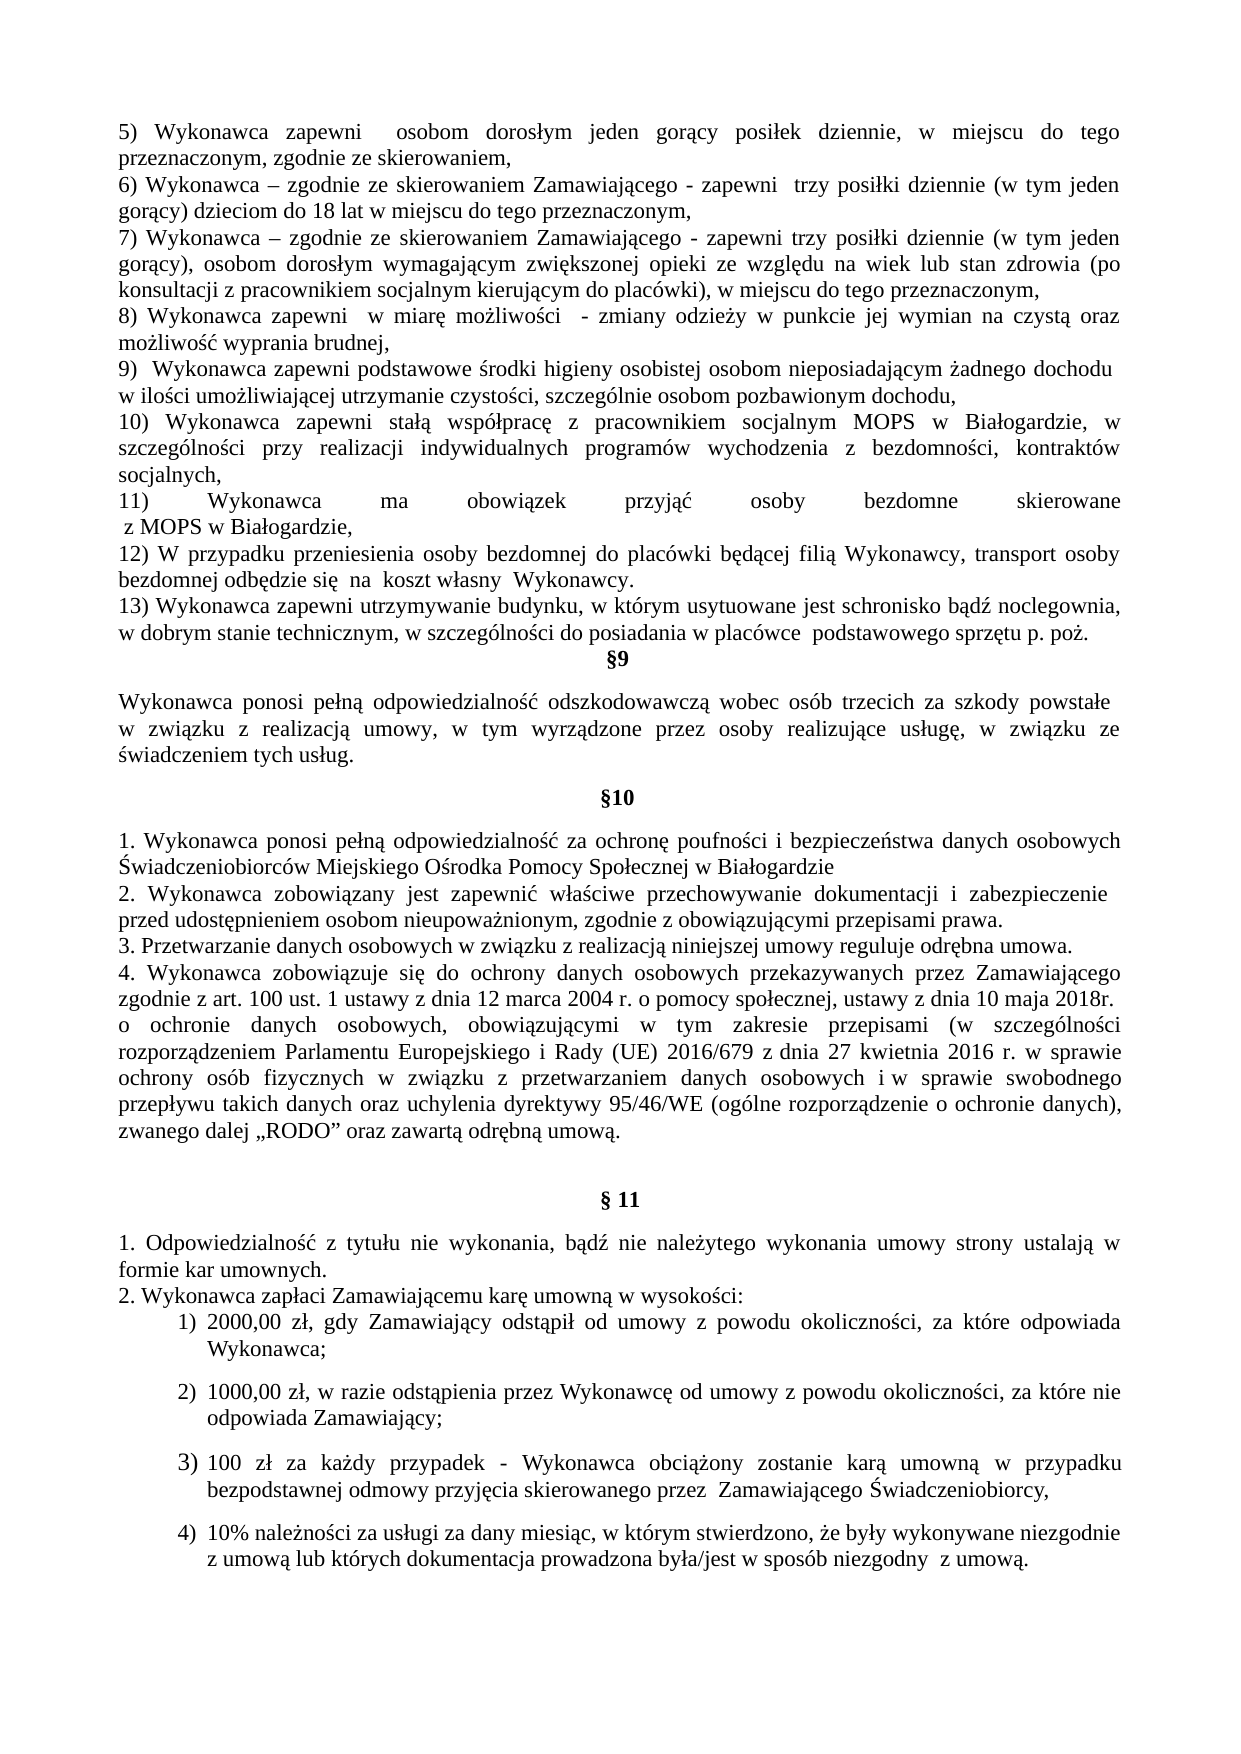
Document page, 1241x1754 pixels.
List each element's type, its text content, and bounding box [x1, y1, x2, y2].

text 5) Wykonawca zapewni osobom dorosłym jeden gorący posiłek dziennie, w miejscu do tego przeznaczonym, zgodnie ze skierowaniem, [118, 118, 1122, 171]
text § 11 [118, 1186, 1122, 1213]
text 10) Wykonawca zapewni stałą współpracę z pracownikiem socjalnym MOPS w Białogardzie, w szczególności przy realizacji indywidualnych programów wychodzenia z bezdomności, kontraktów socjalnych, [118, 408, 1122, 487]
text 4. Wykonawca zobowiązuje się do ochrony danych osobowych przekazywanych przez Zamawiającego zgodnie z art. 100 ust. 1 ustawy z dnia 12 marca 2004 r. o pomocy społecznej, ustawy z dnia 10 maja 2018r. o ochronie danych osobowych, obowiązującymi w tym zakresie przepisami (w szczególności rozporządzeniem Parlamentu Europejskiego i Rady (UE) 2016/679 z dnia 27 kwietnia 2016 r. w sprawie ochrony osób fizycznych w związku z przetwarzaniem danych osobowych i w sprawie swobodnego przepływu takich danych oraz uchylenia dyrektywy 95/46/WE (ogólne rozporządzenie o ochronie danych), zwanego dalej „RODO” oraz zawartą odrębną umową. [118, 959, 1122, 1143]
text 12) W przypadku przeniesienia osoby bezdomnej do placówki będącej filią Wykonawcy, transport osoby bezdomnej odbędzie się na koszt własny Wykonawcy. [118, 540, 1122, 592]
text 1. Wykonawca ponosi pełną odpowiedzialność za ochronę poufności i bezpieczeństwa danych osobowych Świadczeniobiorców Miejskiego Ośrodka Pomocy Społecznej w Białogardzie [118, 827, 1122, 880]
text Wykonawca ponosi pełną odpowiedzialność odszkodowawczą wobec osób trzecich za szkody powstałe w związku z realizacją umowy, w tym wyrządzone przez osoby realizujące usługę, w związku ze świadczeniem tych usług. [118, 688, 1122, 767]
text §9 [118, 645, 1122, 672]
text 1. Odpowiedzialność z tytułu nie wykonania, bądź nie należytego wykonania umowy strony ustalają w formie kar umownych. [118, 1229, 1122, 1282]
text 6) Wykonawca – zgodnie ze skierowaniem Zamawiającego - zapewni trzy posiłki dziennie (w tym jeden gorący) dzieciom do 18 lat w miejscu do tego przeznaczonym, [118, 171, 1122, 223]
text 8) Wykonawca zapewni w miarę możliwości - zmiany odzieży w punkcie jej wymian na czystą oraz możliwość wyprania brudnej, [118, 303, 1122, 355]
text 9) Wykonawca zapewni podstawowe środki higieny osobistej osobom nieposiadającym żadnego dochodu w ilości umożliwiającej utrzymanie czystości, szczególnie osobom pozbawionym dochodu, [118, 355, 1122, 408]
text 13) Wykonawca zapewni utrzymywanie budynku, w którym usytuowane jest schronisko bądź noclegownia, w dobrym stanie technicznym, w szczególności do posiadania w placówce podstawowego sprzętu p. poż. [118, 592, 1122, 645]
text 2. Wykonawca zapłaci Zamawiającemu karę umowną w wysokości: [118, 1282, 1122, 1308]
list 2000,00 zł, gdy Zamawiający odstąpił od umowy z powodu okoliczności, za które odpowiada Wykonawca; [177, 1308, 1122, 1361]
list 100 zł za każdy przypadek - Wykonawca obciążony zostanie karą umowną w przypadku bezpodstawnej odmowy przyjęcia skierowanego przez Zamawiającego Świadczeniobiorcy, [177, 1447, 1122, 1502]
text 2. Wykonawca zobowiązany jest zapewnić właściwe przechowywanie dokumentacji i zabezpieczenie przed udostępnieniem osobom nieupoważnionym, zgodnie z obowiązującymi przepisami prawa. [118, 880, 1122, 932]
text 7) Wykonawca – zgodnie ze skierowaniem Zamawiającego - zapewni trzy posiłki dziennie (w tym jeden gorący), osobom dorosłym wymagającym zwiększonej opieki ze względu na wiek lub stan zdrowia (po konsultacji z pracownikiem socjalnym kierującym do placówki), w miejscu do tego przeznaczonym, [118, 223, 1122, 303]
text §10 [118, 784, 1122, 810]
text 11) Wykonawca ma obowiązek przyjąć osoby bezdomne skierowane z MOPS w Białogardzie, [118, 487, 1122, 540]
list 1000,00 zł, w razie odstąpienia przez Wykonawcę od umowy z powodu okoliczności, za które nie odpowiada Zamawiający; [177, 1378, 1122, 1430]
list 10% należności za usługi za dany miesiąc, w którym stwierdzono, że były wykonywane niezgodnie z umową lub których dokumentacja prowadzona była/jest w sposób niezgodny z umową. [177, 1519, 1122, 1572]
text 3. Przetwarzanie danych osobowych w związku z realizacją niniejszej umowy reguluje odrębna umowa. [118, 932, 1122, 959]
